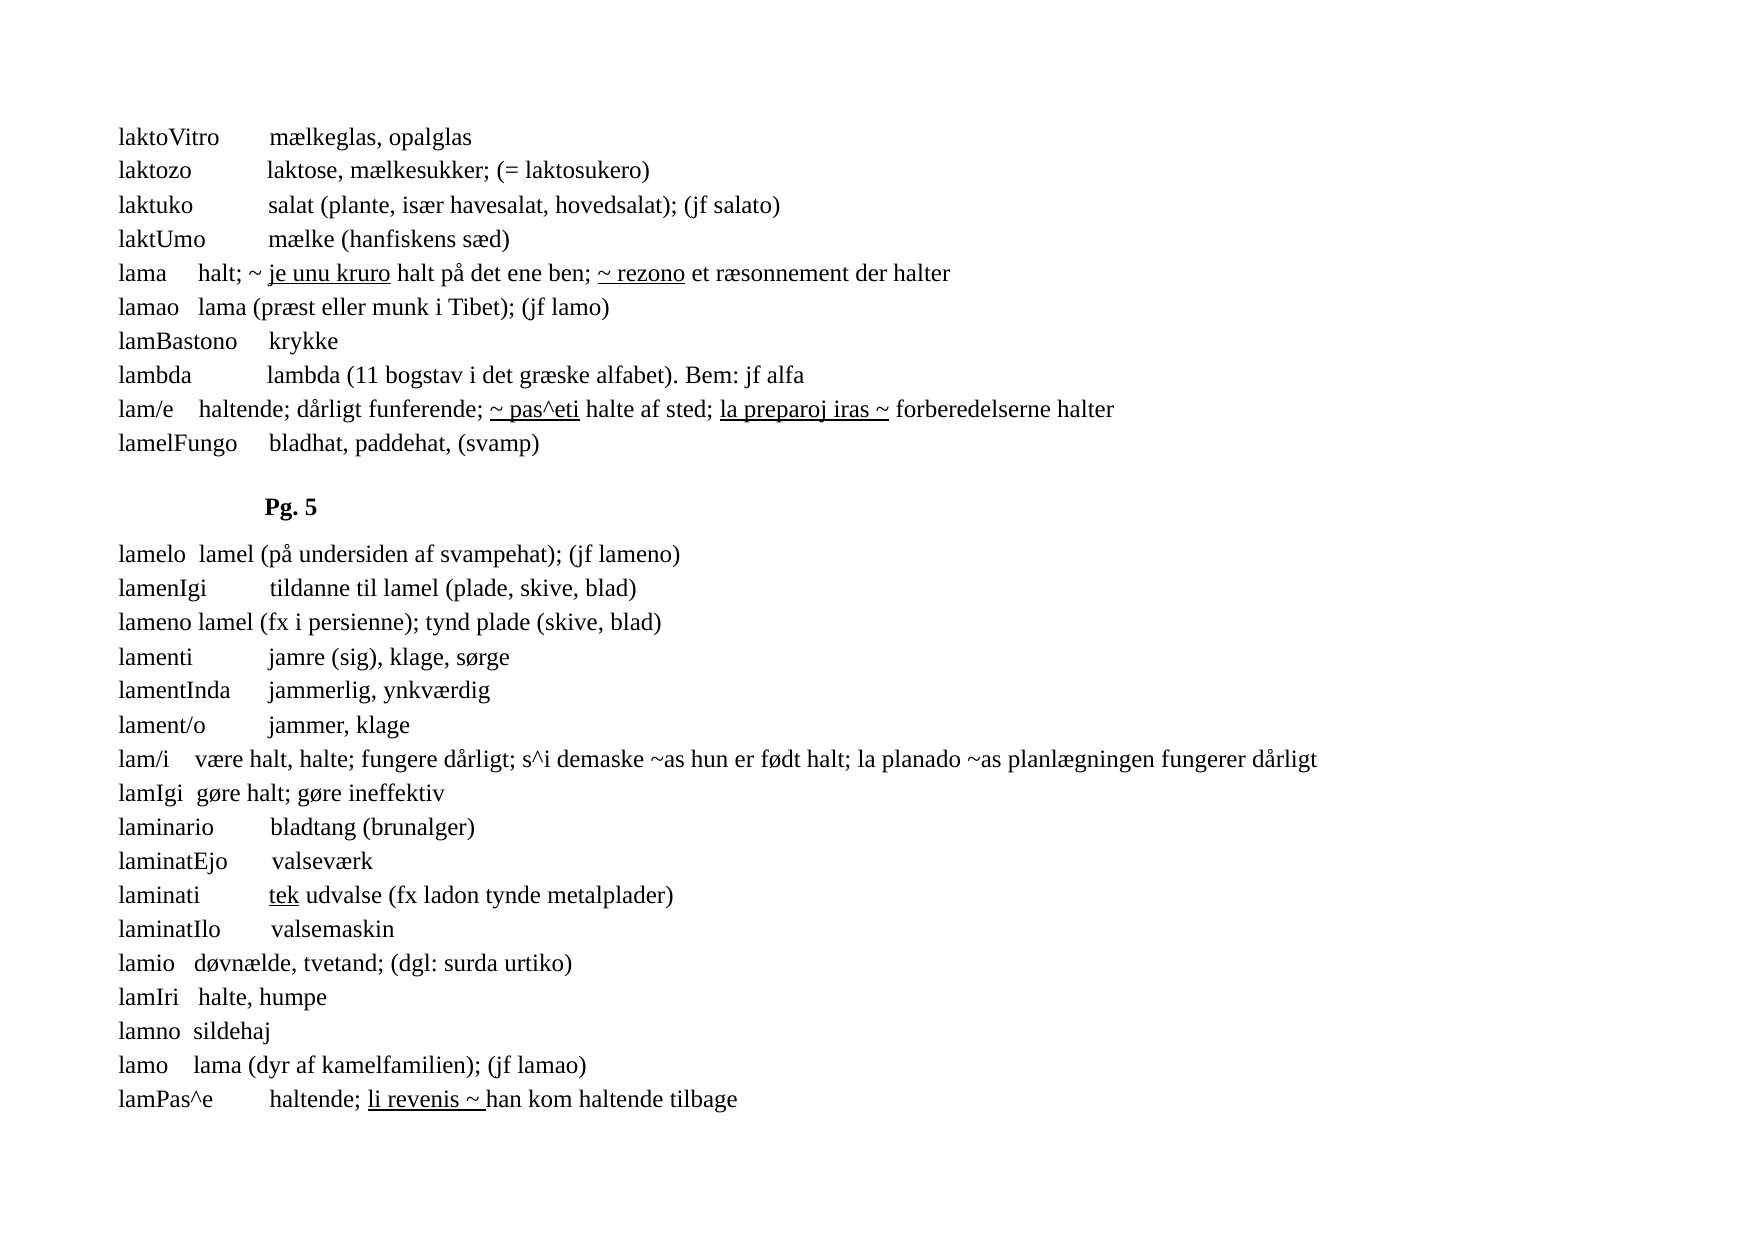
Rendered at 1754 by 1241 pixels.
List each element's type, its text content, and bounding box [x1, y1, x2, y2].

table_header laktoVitro mælkeglas, opalglas laktozo laktose, mælkesukker; (= laktosukero) laktuko salat (plante, især havesalat, hovedsalat); (jf salato) laktUmo mælke (hanfiskens sæd) lama halt; ~ je unu kruro halt på det ene ben; ~ rezono et ræsonnement der halter lamao lama (præst eller munk i Tibet); (jf lamo) lamBastono krykke lambda lambda (11 bogstav i det græske alfabet). Bem: jf alfa lam/e haltende; dårligt funferende; ~ pas^eti halte af sted; la preparoj iras ~ forberedelserne halter lamelFungo bladhat, paddehat, (svamp) Pg. 5 lamelo lamel (på undersiden af svampehat); (jf lameno) lamenIgi tildanne til lamel (plade, skive, blad) lameno lamel (fx i persienne); tynd plade (skive, blad) lamenti jamre (sig), klage, sørge lamentInda jammerlig, ynkværdig lament/o jammer, klage lam/i være halt, halte; fungere dårligt; s^i demaske ~as hun er født halt; la planado ~as planlægningen fungerer dårligt lamIgi gøre halt; gøre ineffektiv laminario bladtang (brunalger) laminatEjo valseværk laminati tek udvalse (fx ladon tynde metalplader) laminatIlo valsemaskin lamio døvnælde, tvetand; (dgl: surda urtiko) lamIri halte, humpe lamno sildehaj lamo lama (dyr af kamelfamilien); (jf lamao) lamPas^e haltende; li revenis ~ han kom haltende tilbage [118, 118, 1636, 1115]
